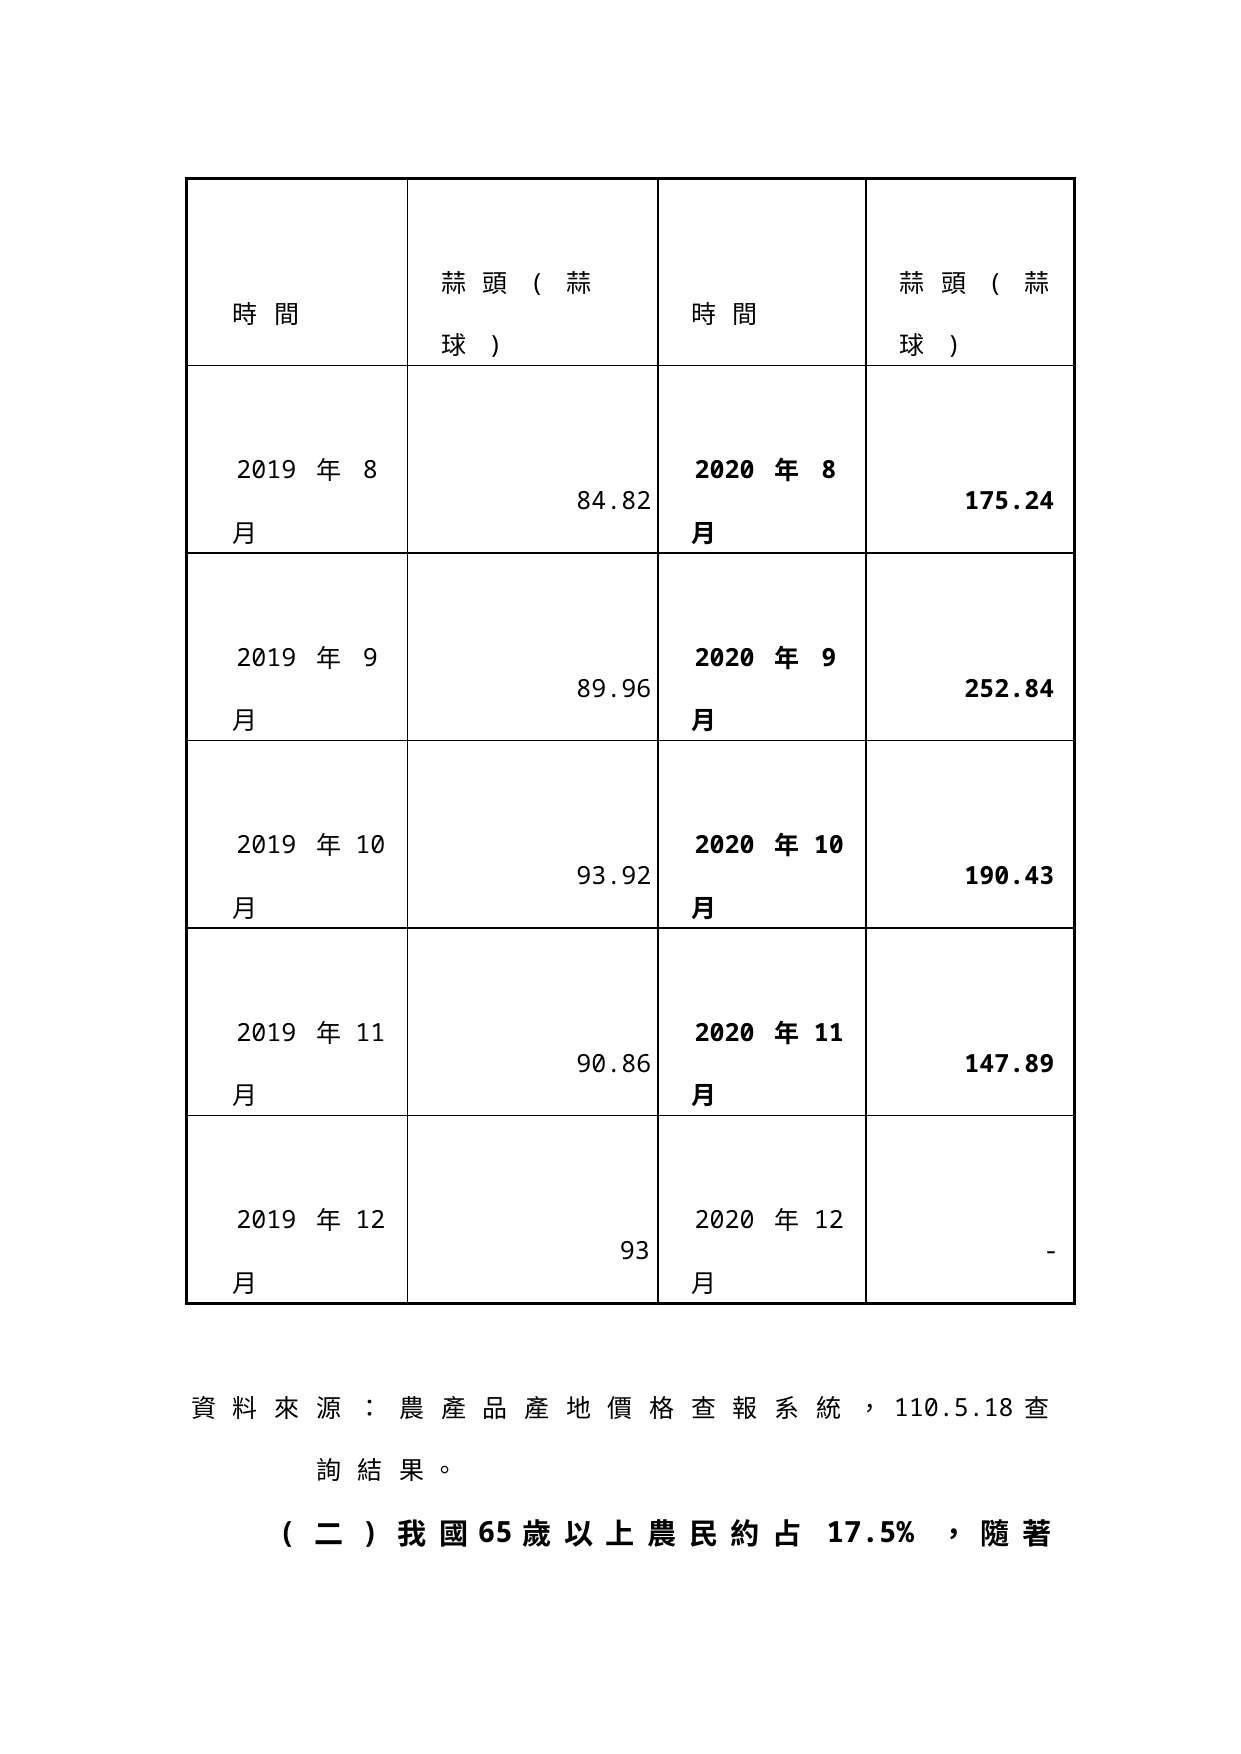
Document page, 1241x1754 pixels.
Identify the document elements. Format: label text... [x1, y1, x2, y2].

table_cell 147.89 [867, 929, 1073, 1115]
table_cell 2019年8月 [188, 366, 407, 552]
table_cell 93 [408, 1116, 657, 1302]
table_cell 2020年11月 [659, 929, 865, 1115]
table_cell 2020年8月 [659, 366, 865, 552]
table_cell 93.92 [408, 741, 657, 927]
table_cell 2019年9月 [188, 554, 407, 740]
table_cell 175.24 [867, 366, 1073, 552]
table_cell 2020年10月 [659, 741, 865, 927]
table_cell 2019年12月 [188, 1116, 407, 1302]
table_header 時間 [188, 180, 407, 365]
table_cell 84.82 [408, 366, 657, 552]
table_cell 2019年10月 [188, 741, 407, 927]
table_cell 90.86 [408, 929, 657, 1115]
table_cell 190.43 [867, 741, 1073, 927]
table_header 蒜頭(蒜球) [408, 180, 657, 365]
table_cell 252.84 [867, 554, 1073, 740]
text 資料來源：農產品產地價格查報系統，110.5.18查詢結果。 [183, 1365, 1058, 1490]
text (二)我國65歲以上農民約占17.5%，隨著 [242, 1490, 1058, 1552]
table_header 時間 [659, 180, 865, 365]
table_cell 2020年12月 [659, 1116, 865, 1302]
table_cell 2020年9月 [659, 554, 865, 740]
table_cell - [867, 1116, 1073, 1302]
table_cell 89.96 [408, 554, 657, 740]
table_cell 2019年11月 [188, 929, 407, 1115]
table_header 蒜頭(蒜球) [867, 180, 1073, 365]
